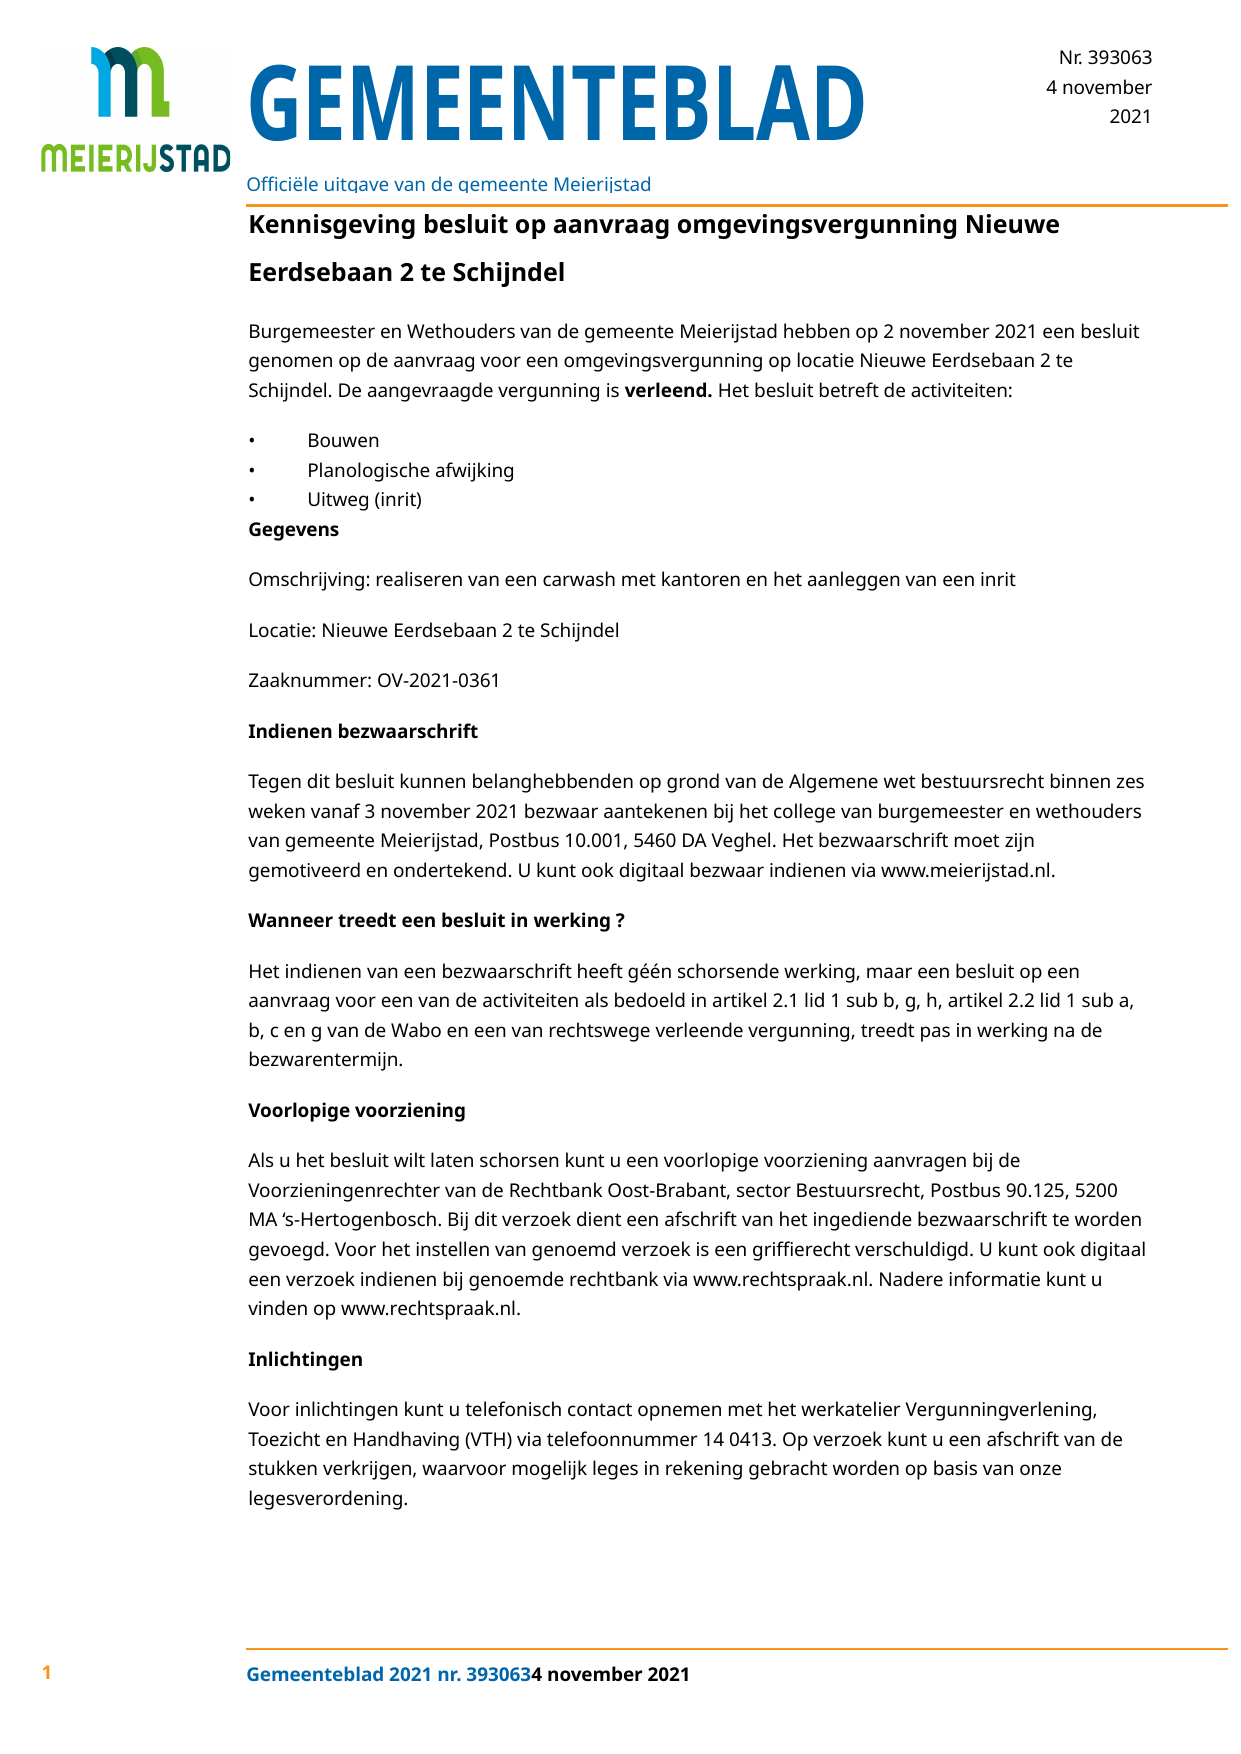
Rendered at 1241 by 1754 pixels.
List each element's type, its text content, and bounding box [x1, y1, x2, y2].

list Uitweg (inrit) [248, 487, 1152, 512]
text Indienen bezwaarschrift [248, 718, 1152, 744]
text Zaaknummer: OV-2021-0361 [248, 667, 1152, 693]
text Omschrijving: realiseren van een carwash met kantoren en het aanleggen van een inrit [248, 567, 1152, 592]
text Kennisgeving besluit op aanvraag omgevingsvergunning Nieuwe Eerdsebaan 2 te Schijndel [248, 207, 1152, 288]
text Het indienen van een bezwaarschrift heeft géén schorsende werking, maar een besluit op een aanvraag voor een van de activiteiten als bedoeld in artikel 2.1 lid 1 sub b, g, h, artikel 2.2 lid 1 sub a, b, c en g van de Wabo en een van rechtswege verleende vergunning, treedt pas in werking na de bezwarentermijn. [248, 958, 1152, 1072]
picture [41, 47, 231, 172]
text Burgemeester en Wethouders van de gemeente Meierijstad hebben op 2 november 2021 een besluit genomen op de aanvraag voor een omgevingsvergunning op locatie Nieuwe Eerdsebaan 2 te Schijndel. De aangevraagde vergunning is verleend. Het besluit betreft de activiteiten: [248, 318, 1152, 403]
text Voor inlichtingen kunt u telefonisch contact opnemen met het werkatelier Vergunningverlening, Toezicht en Handhaving (VTH) via telefoonnummer 14 0413. Op verzoek kunt u een afschrift van de stukken verkrijgen, waarvoor mogelijk leges in rekening gebracht worden op basis van onze legesverordening. [248, 1396, 1152, 1511]
text Tegen dit besluit kunnen belanghebbenden op grond van de Algemene wet bestuursrecht binnen zes weken vanaf 3 november 2021 bezwaar aantekenen bij het college van burgemeester en wethouders van gemeente Meierijstad, Postbus 10.001, 5460 DA Veghel. Het bezwaarschrift moet zijn gemotiveerd en ondertekend. U kunt ook digitaal bezwaar indienen via www.meierijstad.nl. [248, 768, 1152, 883]
text Wanneer treedt een besluit in werking ? [248, 907, 1152, 933]
text Inlichtingen [248, 1346, 1152, 1372]
text Voorlopige voorziening [248, 1097, 1152, 1123]
text Gegevens [248, 516, 1152, 542]
text Als u het besluit wilt laten schorsen kunt u een voorlopige voorziening aanvragen bij de Voorzieningenrechter van de Rechtbank Oost-Brabant, sector Bestuursrecht, Postbus 90.125, 5200 MA ‘s-Hertogenbosch. Bij dit verzoek dient een afschrift van het ingediende bezwaarschrift te worden gevoegd. Voor het instellen van genoemd verzoek is een griffierecht verschuldigd. U kunt ook digitaal een verzoek indienen bij genoemde rechtbank via www.rechtspraak.nl. Nadere informatie kunt u vinden op www.rechtspraak.nl. [248, 1147, 1152, 1321]
list Bouwen [248, 427, 1152, 453]
list Planologische afwijking [248, 457, 1152, 483]
text Locatie: Nieuwe Eerdsebaan 2 te Schijndel [248, 617, 1152, 643]
